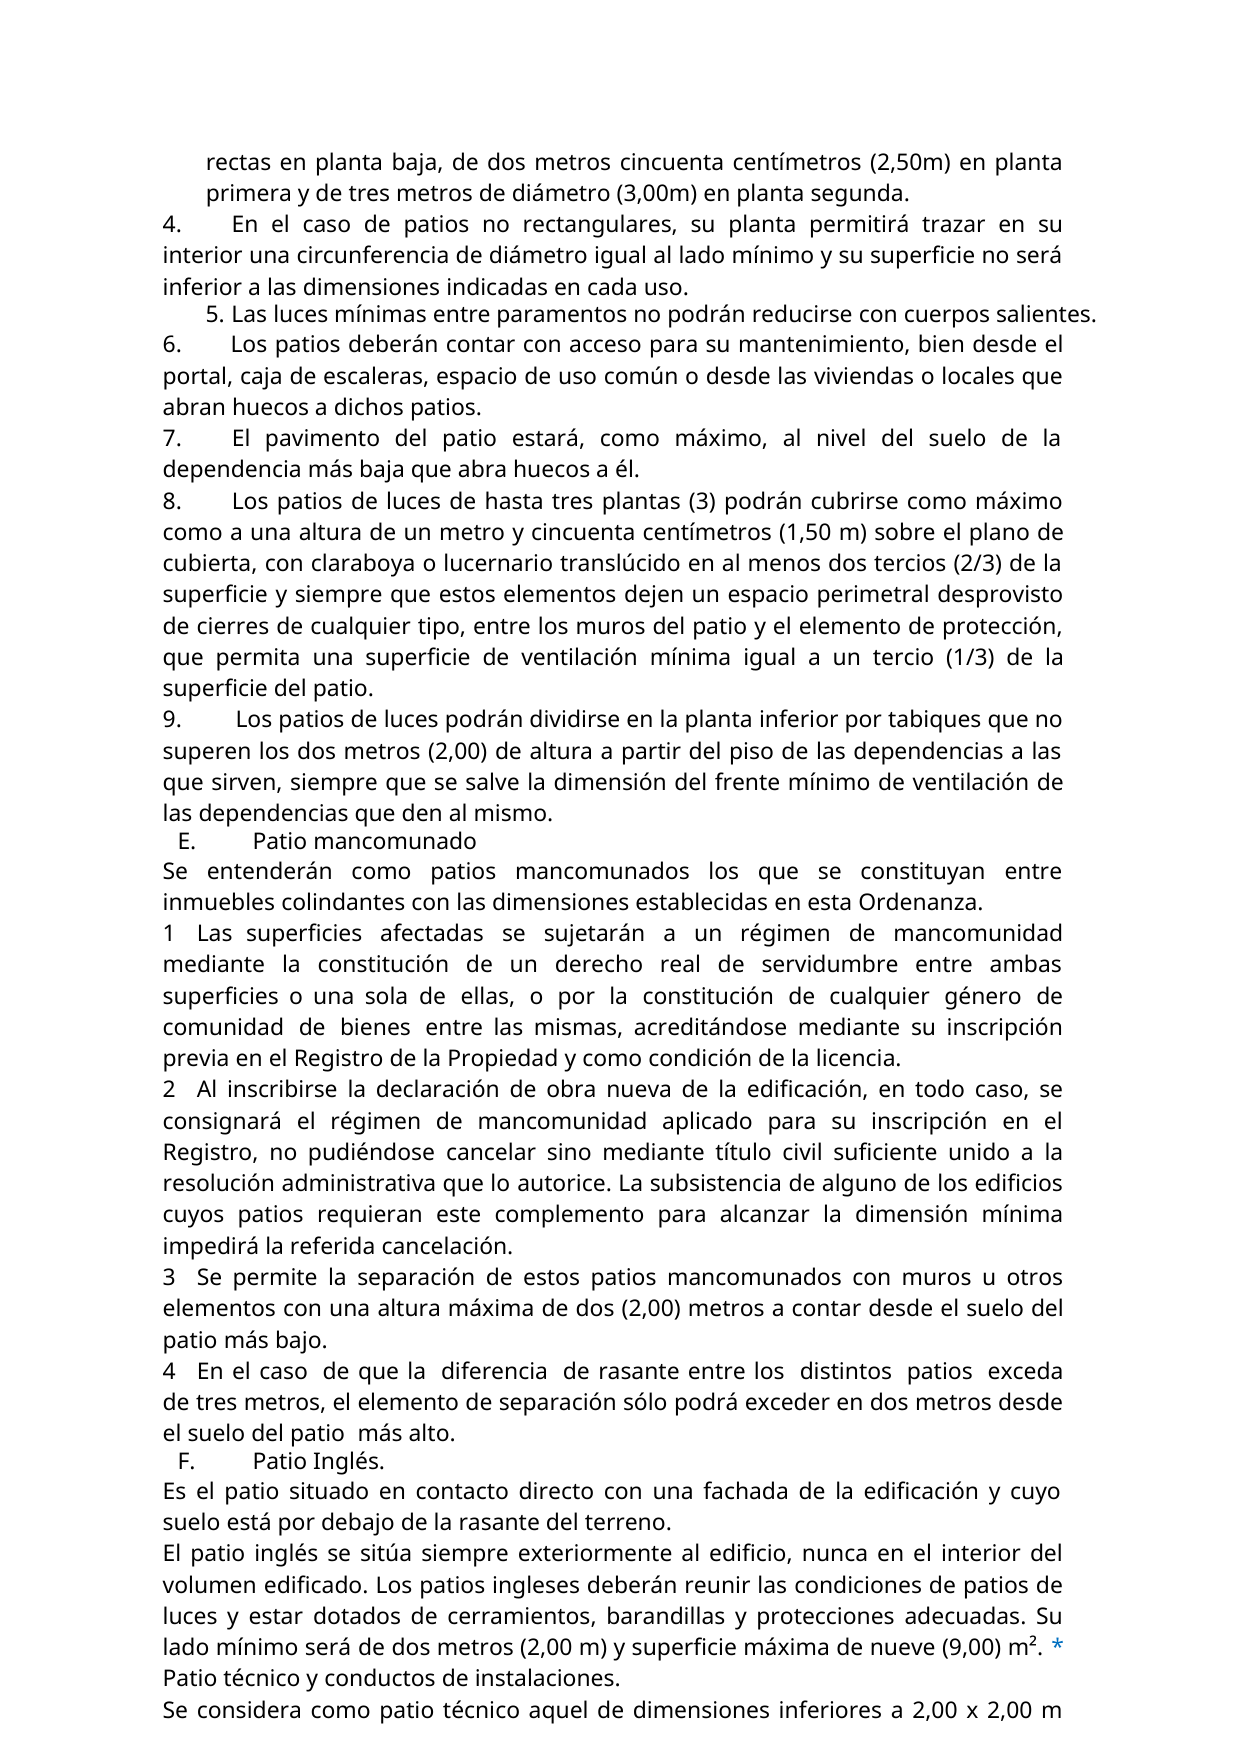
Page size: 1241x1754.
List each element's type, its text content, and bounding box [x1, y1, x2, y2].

list Los patios deberán contar con acceso para su mantenimiento, bien desde el portal, caja de escaleras, espacio de uso común o desde las viviendas o locales que abran huecos a dichos patios. [162, 328, 1063, 422]
list Patio mancomunado [177, 828, 1240, 854]
list Al inscribirse la declaración de obra nueva de la edificación, en todo caso, se consignará el régimen de mancomunidad aplicado para su inscripción en el Registro, no pudiéndose cancelar sino mediante título civil suficiente unido a la resolución administrativa que lo autorice. La subsistencia de alguno de los edificios cuyos patios requieran este complemento para alcanzar la dimensión mínima impedirá la referida cancelación. [162, 1073, 1064, 1261]
list Patio Inglés. [177, 1448, 1240, 1475]
text rectas en planta baja, de dos metros cincuenta centímetros (2,50m) en planta primera y de tres metros de diámetro (3,00m) en planta segunda. [206, 146, 1063, 208]
list Las superficies afectadas se sujetarán a un régimen de mancomunidad mediante la constitución de un derecho real de servidumbre entre ambas superficies o una sola de ellas, o por la constitución de cualquier género de comunidad de bienes entre las mismas, acreditándose mediante su inscripción previa en el Registro de la Propiedad y como condición de la licencia. [162, 917, 1063, 1073]
list Se permite la separación de estos patios mancomunados con muros u otros elementos con una altura máxima de dos (2,00) metros a contar desde el suelo del patio más bajo. [162, 1261, 1064, 1355]
list En el caso de patios no rectangulares, su planta permitirá trazar en su interior una circunferencia de diámetro igual al lado mínimo y su superficie no será inferior a las dimensiones indicadas en cada uso. [162, 208, 1063, 302]
text Es el patio situado en contacto directo con una fachada de la edificación y cuyo suelo está por debajo de la rasante del terreno. [162, 1475, 1063, 1537]
text El patio inglés se sitúa siempre exteriormente al edificio, nunca en el interior del volumen edificado. Los patios ingleses deberán reunir las condiciones de patios de luces y estar dotados de cerramientos, barandillas y protecciones adecuadas. Su lado mínimo será de dos metros (2,00 m) y superficie máxima de nueve (9,00) m². * Patio técnico y conductos de instalaciones. [162, 1537, 1064, 1693]
list En el caso de que la diferencia de rasante entre los distintos patios exceda de tres metros, el elemento de separación sólo podrá exceder en dos metros desde el suelo del patio más alto. [162, 1355, 1063, 1448]
list Los patios de luces de hasta tres plantas (3) podrán cubrirse como máximo como a una altura de un metro y cincuenta centímetros (1,50 m) sobre el plano de cubierta, con claraboya o lucernario translúcido en al menos dos tercios (2/3) de la superficie y siempre que estos elementos dejen un espacio perimetral desprovisto de cierres de cualquier tipo, entre los muros del patio y el elemento de protección, que permita una superficie de ventilación mínima igual a un tercio (1/3) de la superficie del patio. [162, 484, 1064, 703]
text Se considera como patio técnico aquel de dimensiones inferiores a 2,00 x 2,00 m [162, 1693, 1063, 1725]
text Se entenderán como patios mancomunados los que se constituyan entre inmuebles colindantes con las dimensiones establecidas en esta Ordenanza. [162, 854, 1063, 917]
list Los patios de luces podrán dividirse en la planta inferior por tabiques que no superen los dos metros (2,00) de altura a partir del piso de las dependencias a las que sirven, siempre que se salve la dimensión del frente mínimo de ventilación de las dependencias que den al mismo. [162, 703, 1063, 828]
list El pavimento del patio estará, como máximo, al nivel del suelo de la dependencia más baja que abra huecos a él. [162, 422, 1063, 484]
list Las luces mínimas entre paramentos no podrán reducirse con cuerpos salientes. [205, 302, 1240, 328]
